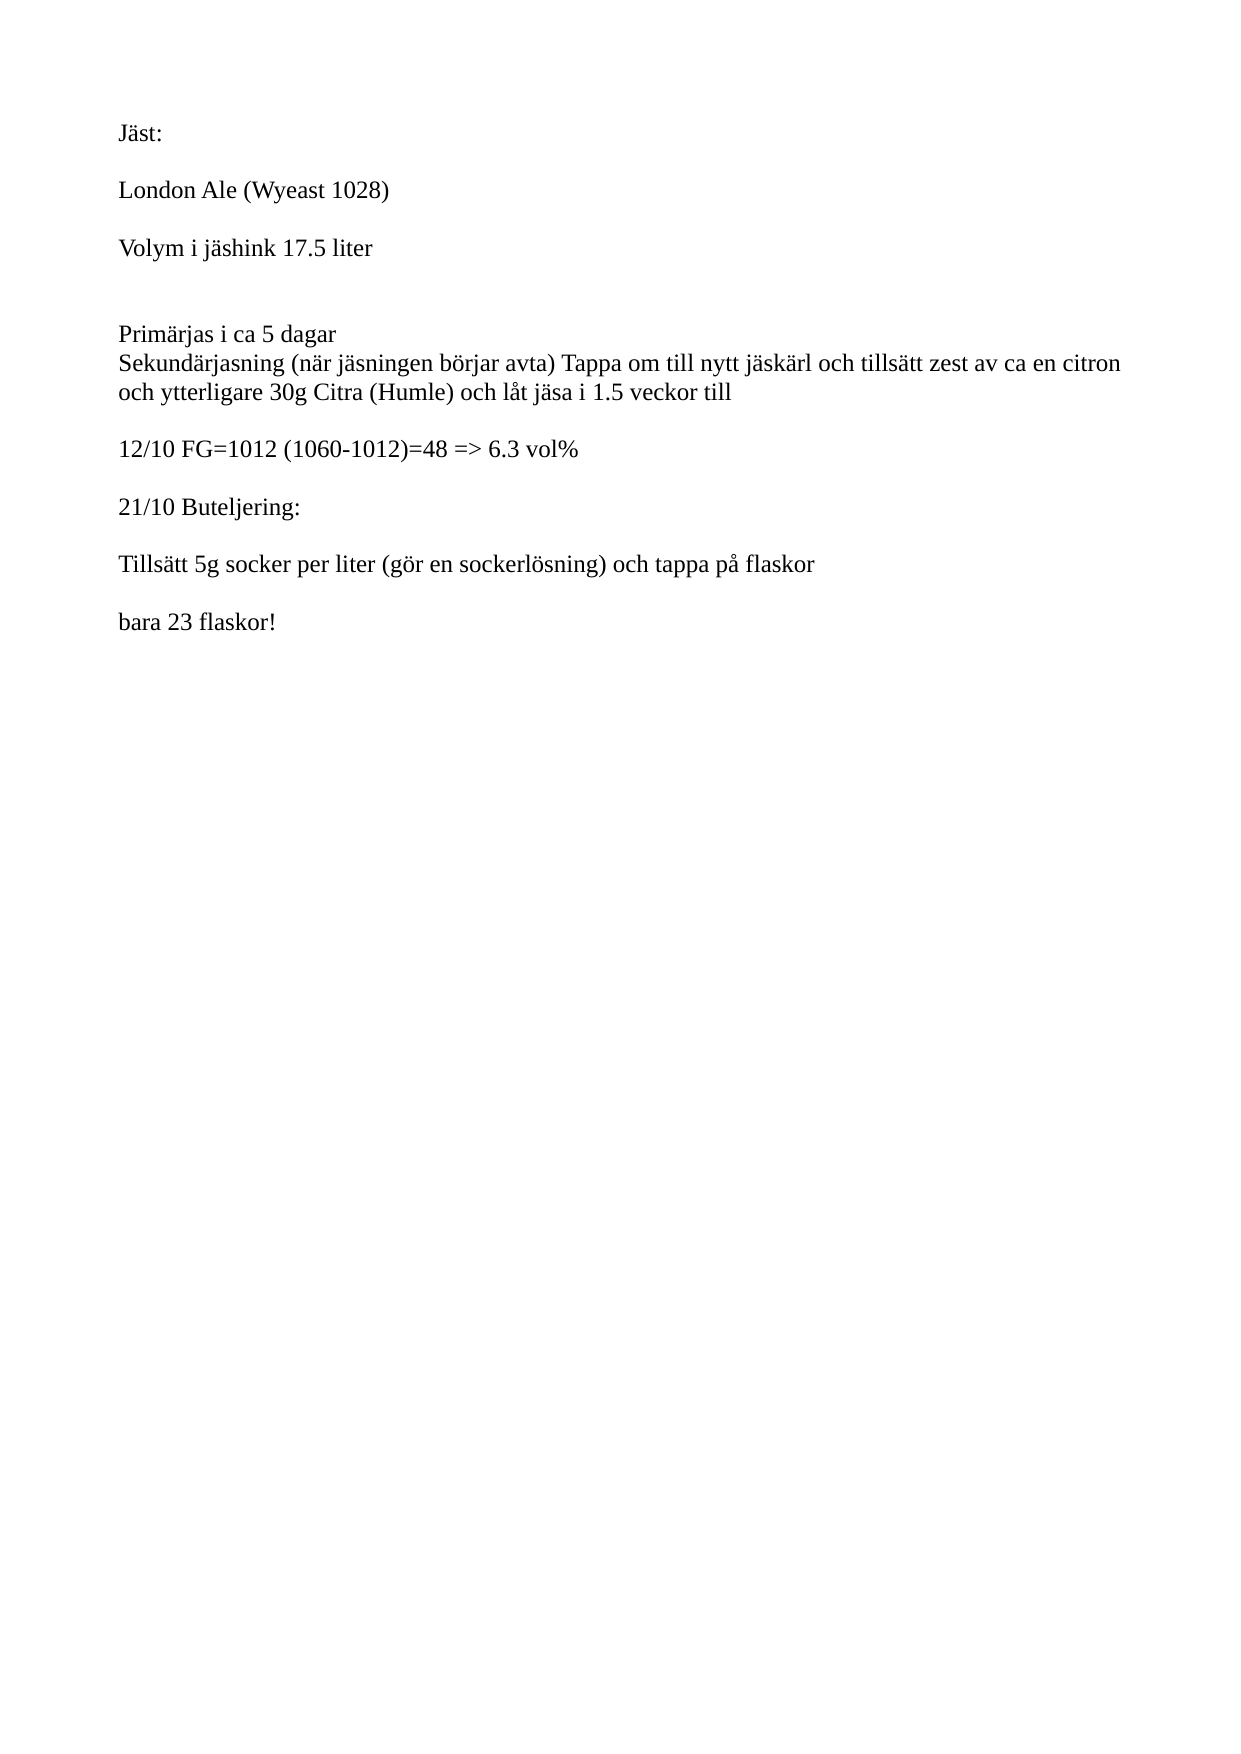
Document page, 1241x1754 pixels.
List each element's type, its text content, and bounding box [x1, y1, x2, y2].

text 12/10 FG=1012 (1060-1012)=48 => 6.3 vol% [118, 434, 1122, 463]
text Volym i jäshink 17.5 liter [118, 233, 1122, 262]
text Sekundärjasning (när jäsningen börjar avta) Tappa om till nytt jäskärl och tillsätt zest av ca en citron och ytterligare 30g Citra (Humle) och låt jäsa i 1.5 veckor till [118, 348, 1122, 406]
text Primärjas i ca 5 dagar [118, 319, 1122, 348]
text bara 23 flaskor! [118, 607, 1122, 636]
text Tillsätt 5g socker per liter (gör en sockerlösning) och tappa på flaskor [118, 549, 1122, 578]
text 21/10 Buteljering: [118, 492, 1122, 521]
text Jäst: [118, 118, 1122, 147]
text London Ale (Wyeast 1028) [118, 176, 1122, 204]
